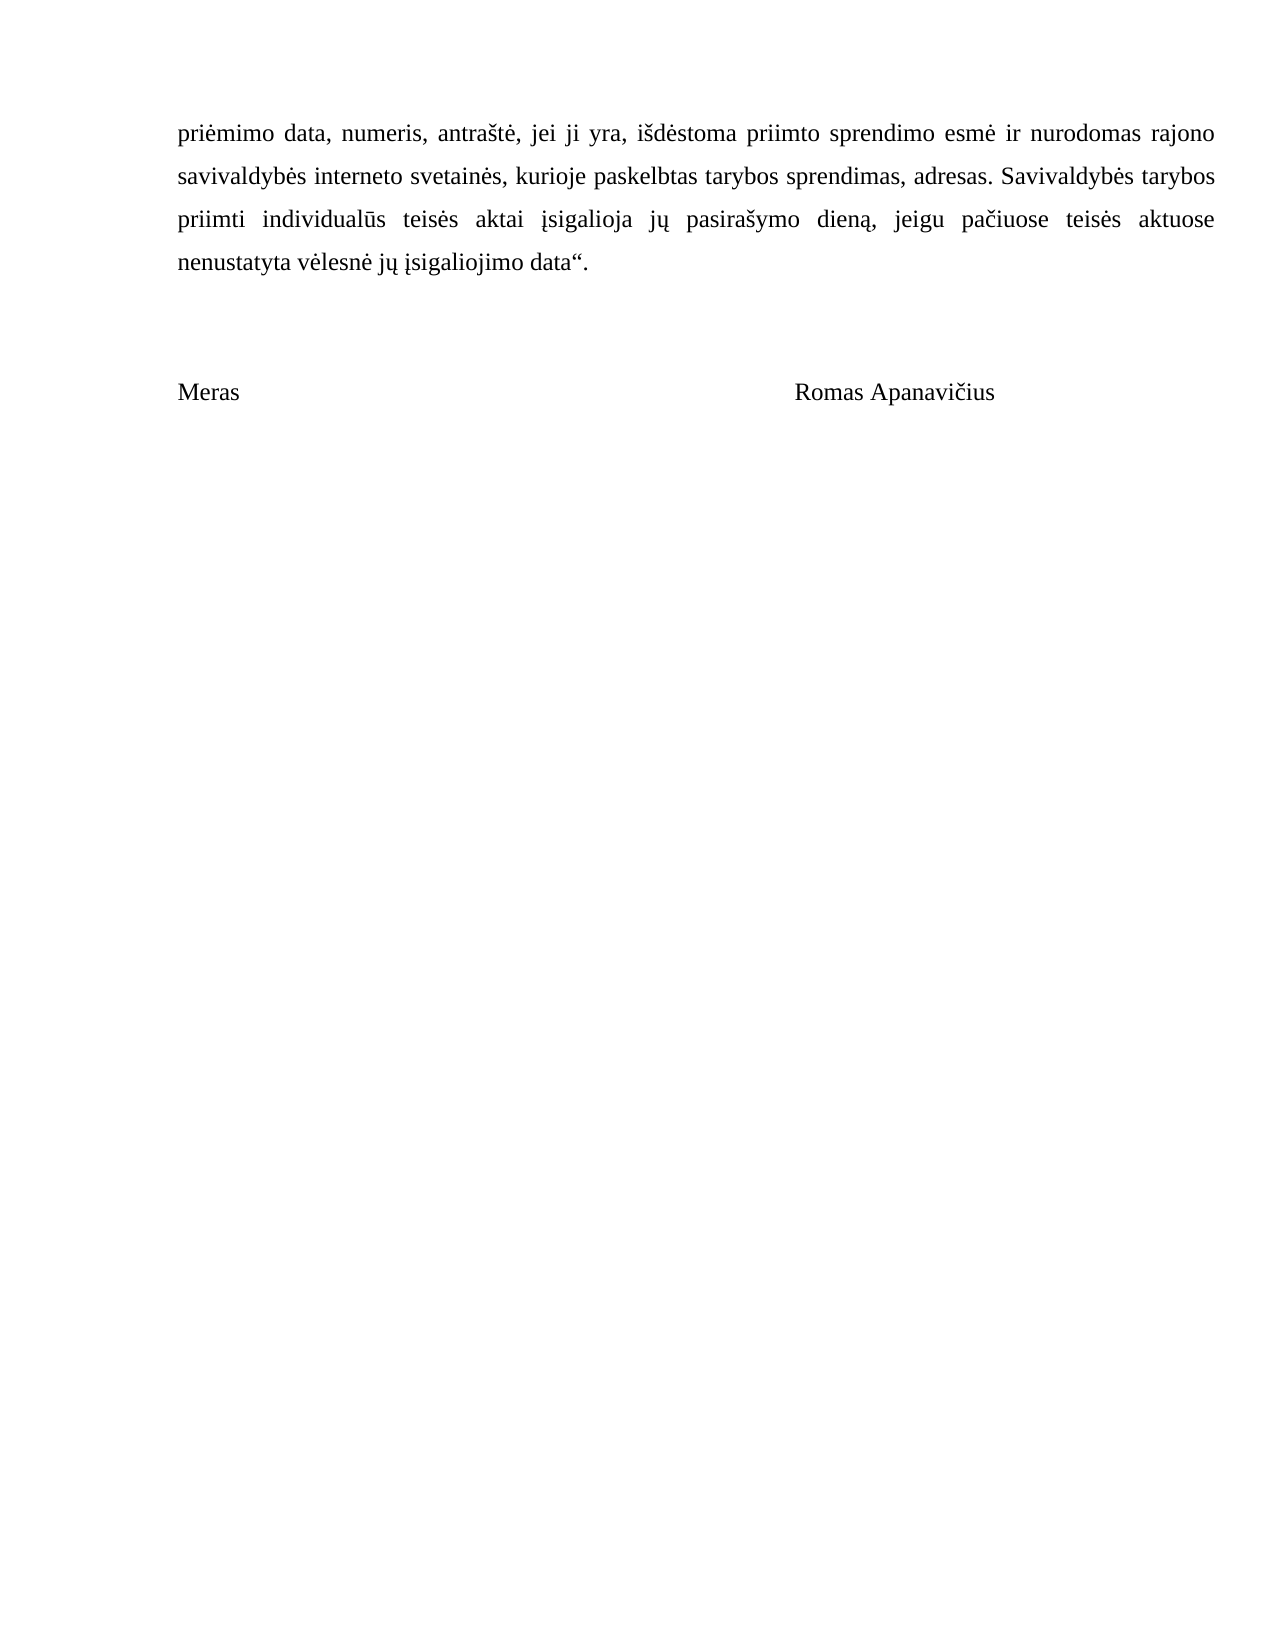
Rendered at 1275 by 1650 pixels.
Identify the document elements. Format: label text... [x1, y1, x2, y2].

text priėmimo data, numeris, antraštė, jei ji yra, išdėstoma priimto sprendimo esmė ir nurodomas rajono savivaldybės interneto svetainės, kurioje paskelbtas tarybos sprendimas, adresas. Savivaldybės tarybos priimti individualūs teisės aktai įsigalioja jų pasirašymo dieną, jeigu pačiuose teisės aktuose nenustatyta vėlesnė jų įsigaliojimo data“. [177, 118, 1216, 276]
text Meras Romas Apanavičius [177, 377, 1216, 406]
